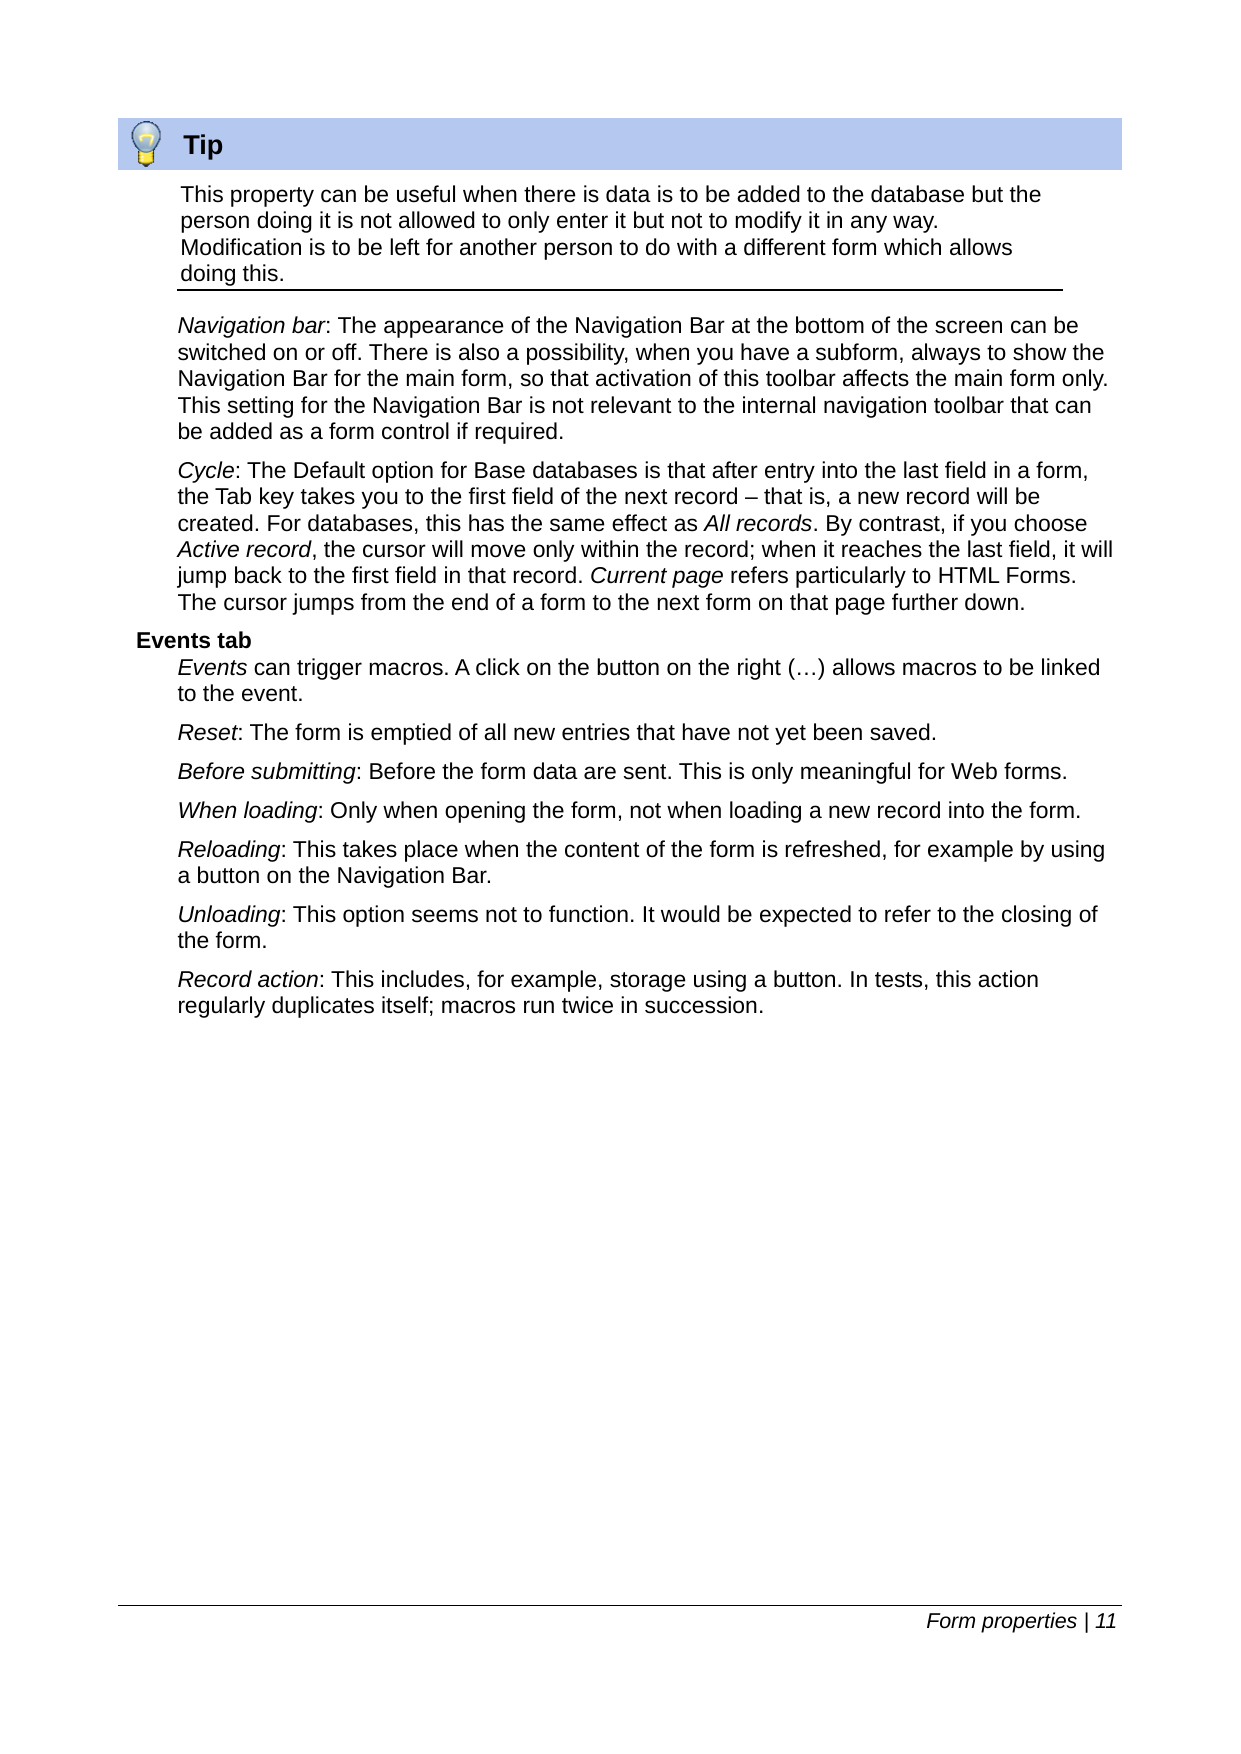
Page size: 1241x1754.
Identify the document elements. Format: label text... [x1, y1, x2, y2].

subtitle Tip [118, 118, 1122, 170]
text Reset: The form is emptied of all new entries that have not yet been saved. [177, 719, 1122, 745]
text Reloading: This takes place when the content of the form is refreshed, for example by using a button on the Navigation Bar. [177, 836, 1122, 888]
text Events tab [136, 627, 1122, 654]
picture [119, 119, 170, 170]
text This property can be useful when there is data is to be added to the database but the person doing it is not allowed to only enter it but not to modify it in any way. Modification is to be left for another person to do with a different form which allows doing this. [177, 178, 1063, 289]
text Record action: This includes, for example, storage using a button. In tests, this action regularly duplicates itself; macros run twice in succession. [177, 966, 1122, 1019]
text Unloading: This option seems not to function. It would be expected to refer to the closing of the form. [177, 901, 1122, 953]
text When loading: Only when opening the form, not when loading a new record into the form. [177, 797, 1122, 823]
text Cycle: The Default option for Base databases is that after entry into the last field in a form, the Tab key takes you to the first field of the next record – that is, a new record will be created. For databases, this has the same effect as All records. By contrast, if you choose Active record, the cursor will move only within the record; when it reaches the last field, it will jump back to the first field in that record. Current page refers particularly to HTML Forms. The cursor jumps from the end of a form to the next form on that page further down. [177, 457, 1122, 615]
text Before submitting: Before the form data are sent. This is only meaningful for Web forms. [177, 758, 1122, 784]
text Navigation bar: The appearance of the Navigation Bar at the bottom of the screen can be switched on or off. There is also a possibility, when you have a subform, always to show the Navigation Bar for the main form, so that activation of this toolbar affects the main form only. This setting for the Navigation Bar is not relevant to the internal navigation toolbar that can be added as a form control if required. [177, 312, 1122, 444]
text Events can trigger macros. A click on the button on the right (…) allows macros to be linked to the event. [177, 654, 1122, 706]
